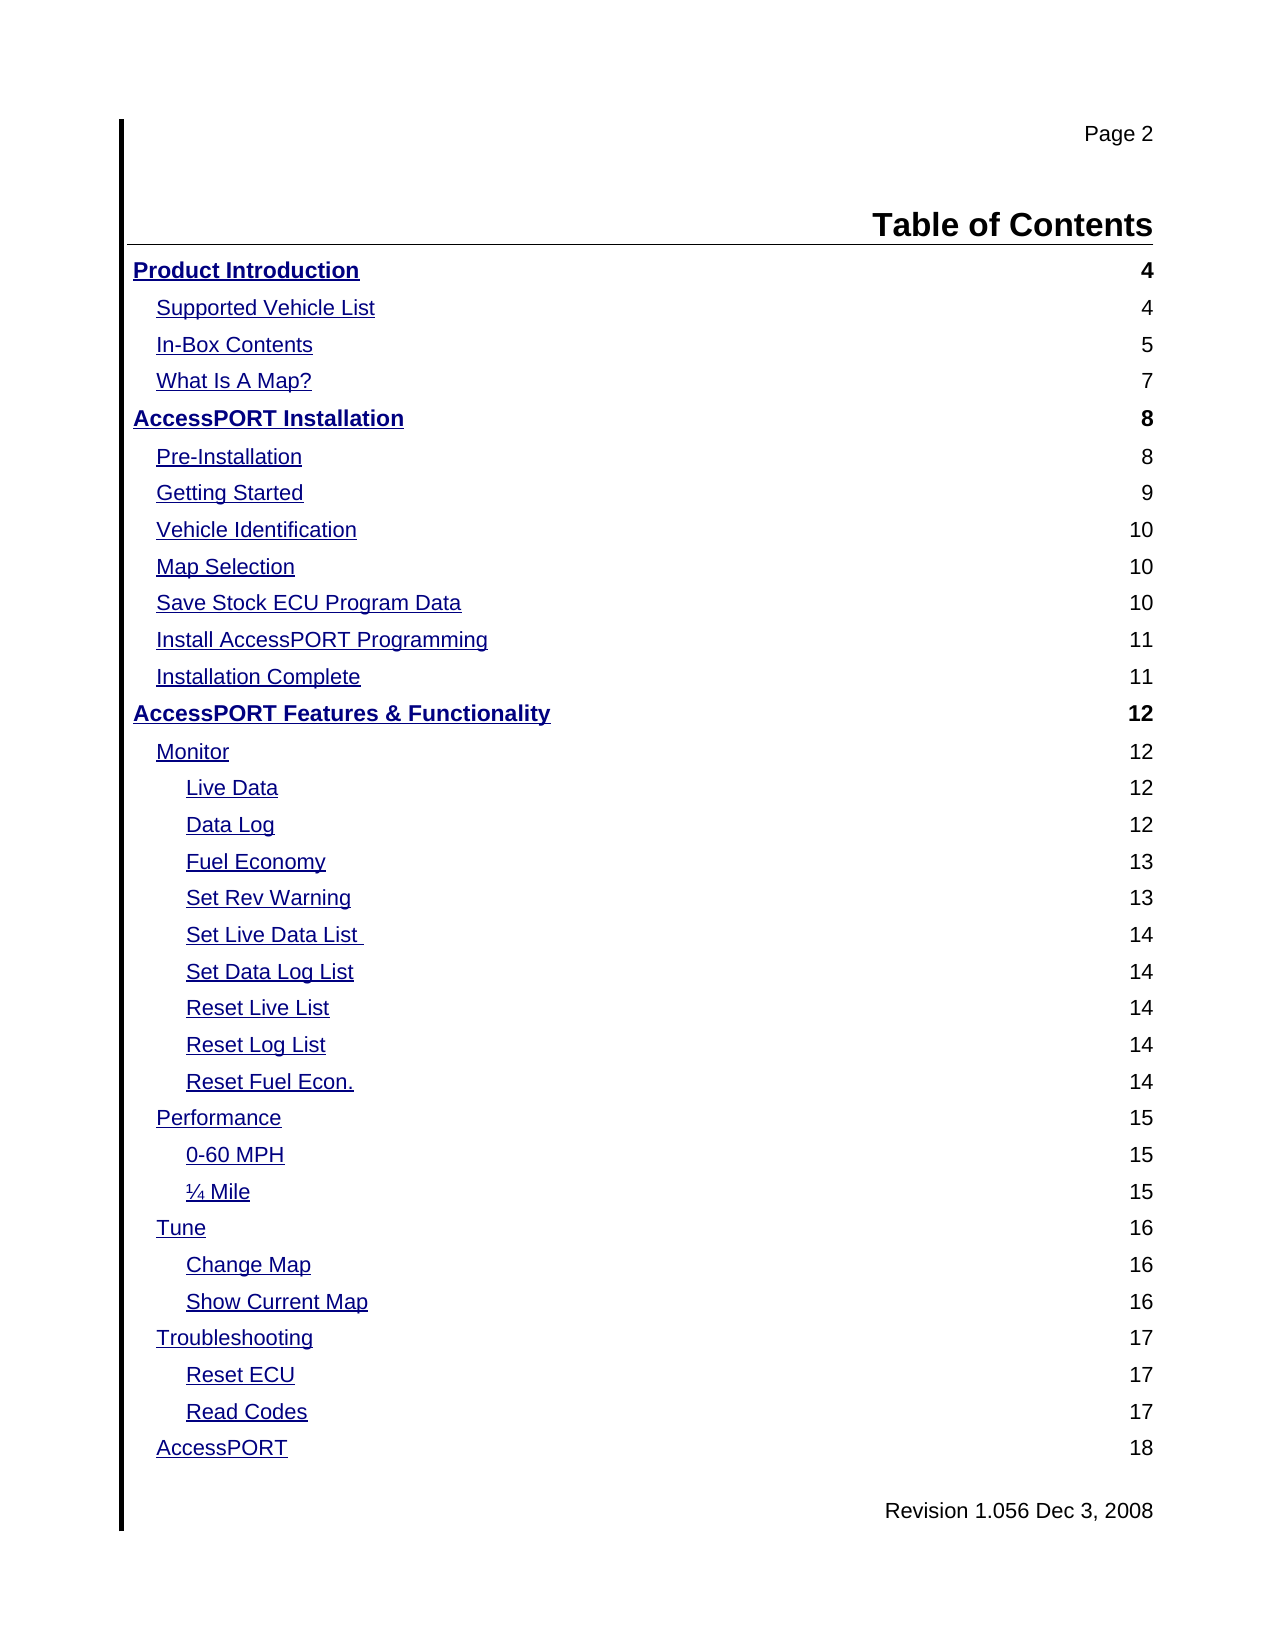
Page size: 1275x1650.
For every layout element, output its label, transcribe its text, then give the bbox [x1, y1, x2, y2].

text 0-60 MPH 15 [186, 1143, 1153, 1167]
text In-Box Contents 5 [156, 332, 1153, 357]
text Monitor 12 [156, 739, 1153, 764]
text AccessPORT Features & Functionality 12 [133, 701, 1153, 727]
text Set Rev Warning 13 [186, 886, 1153, 911]
text Set Data Log List 14 [186, 959, 1153, 984]
text Reset Log List 14 [186, 1033, 1153, 1057]
text Product Introduction 4 [133, 257, 1153, 283]
text Data Log 12 [186, 813, 1153, 837]
text Save Stock ECU Program Data 10 [156, 591, 1153, 615]
text ¼ Mile 15 [186, 1179, 1153, 1204]
text Reset Fuel Econ. 14 [186, 1069, 1153, 1094]
text Getting Started 9 [156, 481, 1153, 505]
text Vehicle Identification 10 [156, 518, 1153, 542]
text Map Selection 10 [156, 554, 1153, 579]
subtitle Table of Contents [127, 207, 1153, 244]
text Change Map 16 [186, 1253, 1153, 1277]
text Supported Vehicle List 4 [156, 296, 1153, 320]
text Reset Live List 14 [186, 996, 1153, 1021]
text AccessPORT 18 [156, 1436, 1153, 1461]
text Install AccessPORT Programming 11 [156, 628, 1153, 652]
text Set Live Data List 14 [186, 923, 1153, 947]
text Show Current Map 16 [186, 1289, 1153, 1314]
text Installation Complete 11 [156, 664, 1153, 689]
text Tune 16 [156, 1216, 1153, 1241]
text Performance 15 [156, 1106, 1153, 1131]
text Pre-Installation 8 [156, 444, 1153, 469]
text Reset ECU 17 [186, 1363, 1153, 1387]
text AccessPORT Installation 8 [133, 406, 1153, 431]
text What Is A Map? 7 [156, 369, 1153, 394]
text Live Data 12 [186, 776, 1153, 801]
text Troubleshooting 17 [156, 1326, 1153, 1351]
text Fuel Economy 13 [186, 849, 1153, 874]
text Read Codes 17 [186, 1399, 1153, 1424]
